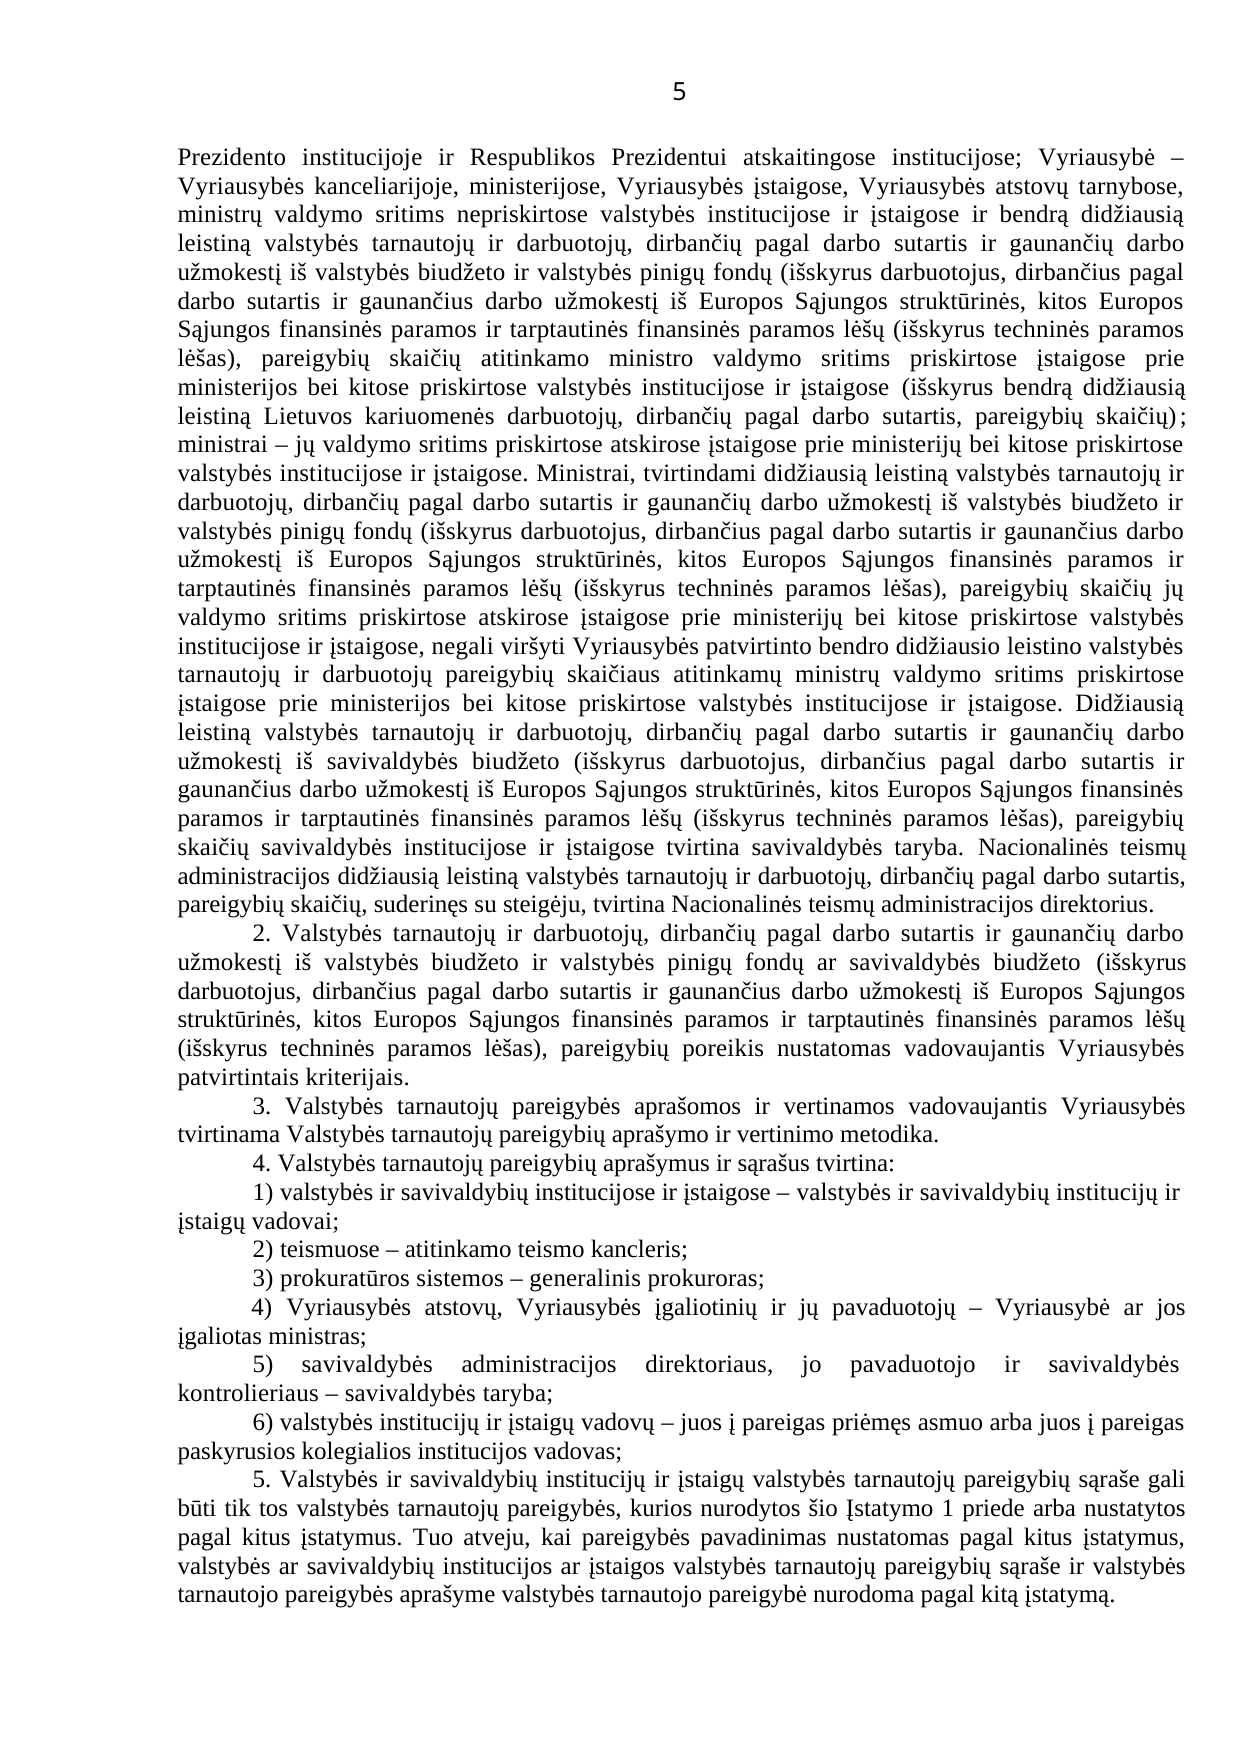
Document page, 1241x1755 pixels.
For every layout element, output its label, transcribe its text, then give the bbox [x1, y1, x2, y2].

text 3) prokuratūros sistemos – generalinis prokuroras; [177, 1263, 1181, 1292]
text 1) valstybės ir savivaldybių institucijose ir įstaigose – valstybės ir savivaldybių institucijų ir įstaigų vadovai; [177, 1177, 1181, 1234]
text 4) Vyriausybės atstovų, Vyriausybės įgaliotinių ir jų pavaduotojų – Vyriausybė ar jos įgaliotas ministras; [177, 1292, 1187, 1349]
text 2. Valstybės tarnautojų ir darbuotojų, dirbančių pagal darbo sutartis ir gaunančių darbo užmokestį iš valstybės biudžeto ir valstybės pinigų fondų ar savivaldybės biudžeto (išskyrus darbuotojus, dirbančius pagal darbo sutartis ir gaunančius darbo užmokestį iš Europos Sąjungos struktūrinės, kitos Europos Sąjungos finansinės paramos ir tarptautinės finansinės paramos lėšų (išskyrus techninės paramos lėšas), pareigybių poreikis nustatomas vadovaujantis Vyriausybės patvirtintais kriterijais. [177, 918, 1186, 1091]
text Prezidento institucijoje ir Respublikos Prezidentui atskaitingose institucijose; Vyriausybė – Vyriausybės kanceliarijoje, ministerijose, Vyriausybės įstaigose, Vyriausybės atstovų tarnybose, ministrų valdymo sritims nepriskirtose valstybės institucijose ir įstaigose ir bendrą didžiausią leistiną valstybės tarnautojų ir darbuotojų, dirbančių pagal darbo sutartis ir gaunančių darbo užmokestį iš valstybės biudžeto ir valstybės pinigų fondų (išskyrus darbuotojus, dirbančius pagal darbo sutartis ir gaunančius darbo užmokestį iš Europos Sąjungos struktūrinės, kitos Europos Sąjungos finansinės paramos ir tarptautinės finansinės paramos lėšų (išskyrus techninės paramos lėšas), pareigybių skaičių atitinkamo ministro valdymo sritims priskirtose įstaigose prie ministerijos bei kitose priskirtose valstybės institucijose ir įstaigose (išskyrus bendrą didžiausią leistiną Lietuvos kariuomenės darbuotojų, dirbančių pagal darbo sutartis, pareigybių skaičių); ministrai – jų valdymo sritims priskirtose atskirose įstaigose prie ministerijų bei kitose priskirtose valstybės institucijose ir įstaigose. Ministrai, tvirtindami didžiausią leistiną valstybės tarnautojų ir darbuotojų, dirbančių pagal darbo sutartis ir gaunančių darbo užmokestį iš valstybės biudžeto ir valstybės pinigų fondų (išskyrus darbuotojus, dirbančius pagal darbo sutartis ir gaunančius darbo užmokestį iš Europos Sąjungos struktūrinės, kitos Europos Sąjungos finansinės paramos ir tarptautinės finansinės paramos lėšų (išskyrus techninės paramos lėšas), pareigybių skaičių jų valdymo sritims priskirtose atskirose įstaigose prie ministerijų bei kitose priskirtose valstybės institucijose ir įstaigose, negali viršyti Vyriausybės patvirtinto bendro didžiausio leistino valstybės tarnautojų ir darbuotojų pareigybių skaičiaus atitinkamų ministrų valdymo sritims priskirtose įstaigose prie ministerijos bei kitose priskirtose valstybės institucijose ir įstaigose. Didžiausią leistiną valstybės tarnautojų ir darbuotojų, dirbančių pagal darbo sutartis ir gaunančių darbo užmokestį iš savivaldybės biudžeto (išskyrus darbuotojus, dirbančius pagal darbo sutartis ir gaunančius darbo užmokestį iš Europos Sąjungos struktūrinės, kitos Europos Sąjungos finansinės paramos ir tarptautinės finansinės paramos lėšų (išskyrus techninės paramos lėšas), pareigybių skaičių savivaldybės institucijose ir įstaigose tvirtina savivaldybės taryba. Nacionalinės teismų administracijos didžiausią leistiną valstybės tarnautojų ir darbuotojų, dirbančių pagal darbo sutartis, pareigybių skaičių, suderinęs su steigėju, tvirtina Nacionalinės teismų administracijos direktorius. [177, 142, 1186, 918]
text 3. Valstybės tarnautojų pareigybės aprašomos ir vertinamos vadovaujantis Vyriausybės tvirtinama Valstybės tarnautojų pareigybių aprašymo ir vertinimo metodika. [177, 1091, 1186, 1148]
text 2) teismuose – atitinkamo teismo kancleris; [177, 1234, 1181, 1263]
text 5. Valstybės ir savivaldybių institucijų ir įstaigų valstybės tarnautojų pareigybių sąraše gali būti tik tos valstybės tarnautojų pareigybės, kurios nurodytos šio Įstatymo 1 priede arba nustatytos pagal kitus įstatymus. Tuo atveju, kai pareigybės pavadinimas nustatomas pagal kitus įstatymus, valstybės ar savivaldybių institucijos ar įstaigos valstybės tarnautojų pareigybių sąraše ir valstybės tarnautojo pareigybės aprašyme valstybės tarnautojo pareigybė nurodoma pagal kitą įstatymą. [177, 1464, 1186, 1608]
text 4. Valstybės tarnautojų pareigybių aprašymus ir sąrašus tvirtina: [177, 1148, 1181, 1177]
text 5) savivaldybės administracijos direktoriaus, jo pavaduotojo ir savivaldybės kontrolieriaus – savivaldybės taryba; [177, 1349, 1181, 1407]
text 6) valstybės institucijų ir įstaigų vadovų – juos į pareigas priėmęs asmuo arba juos į pareigas paskyrusios kolegialios institucijos vadovas; [177, 1407, 1186, 1464]
